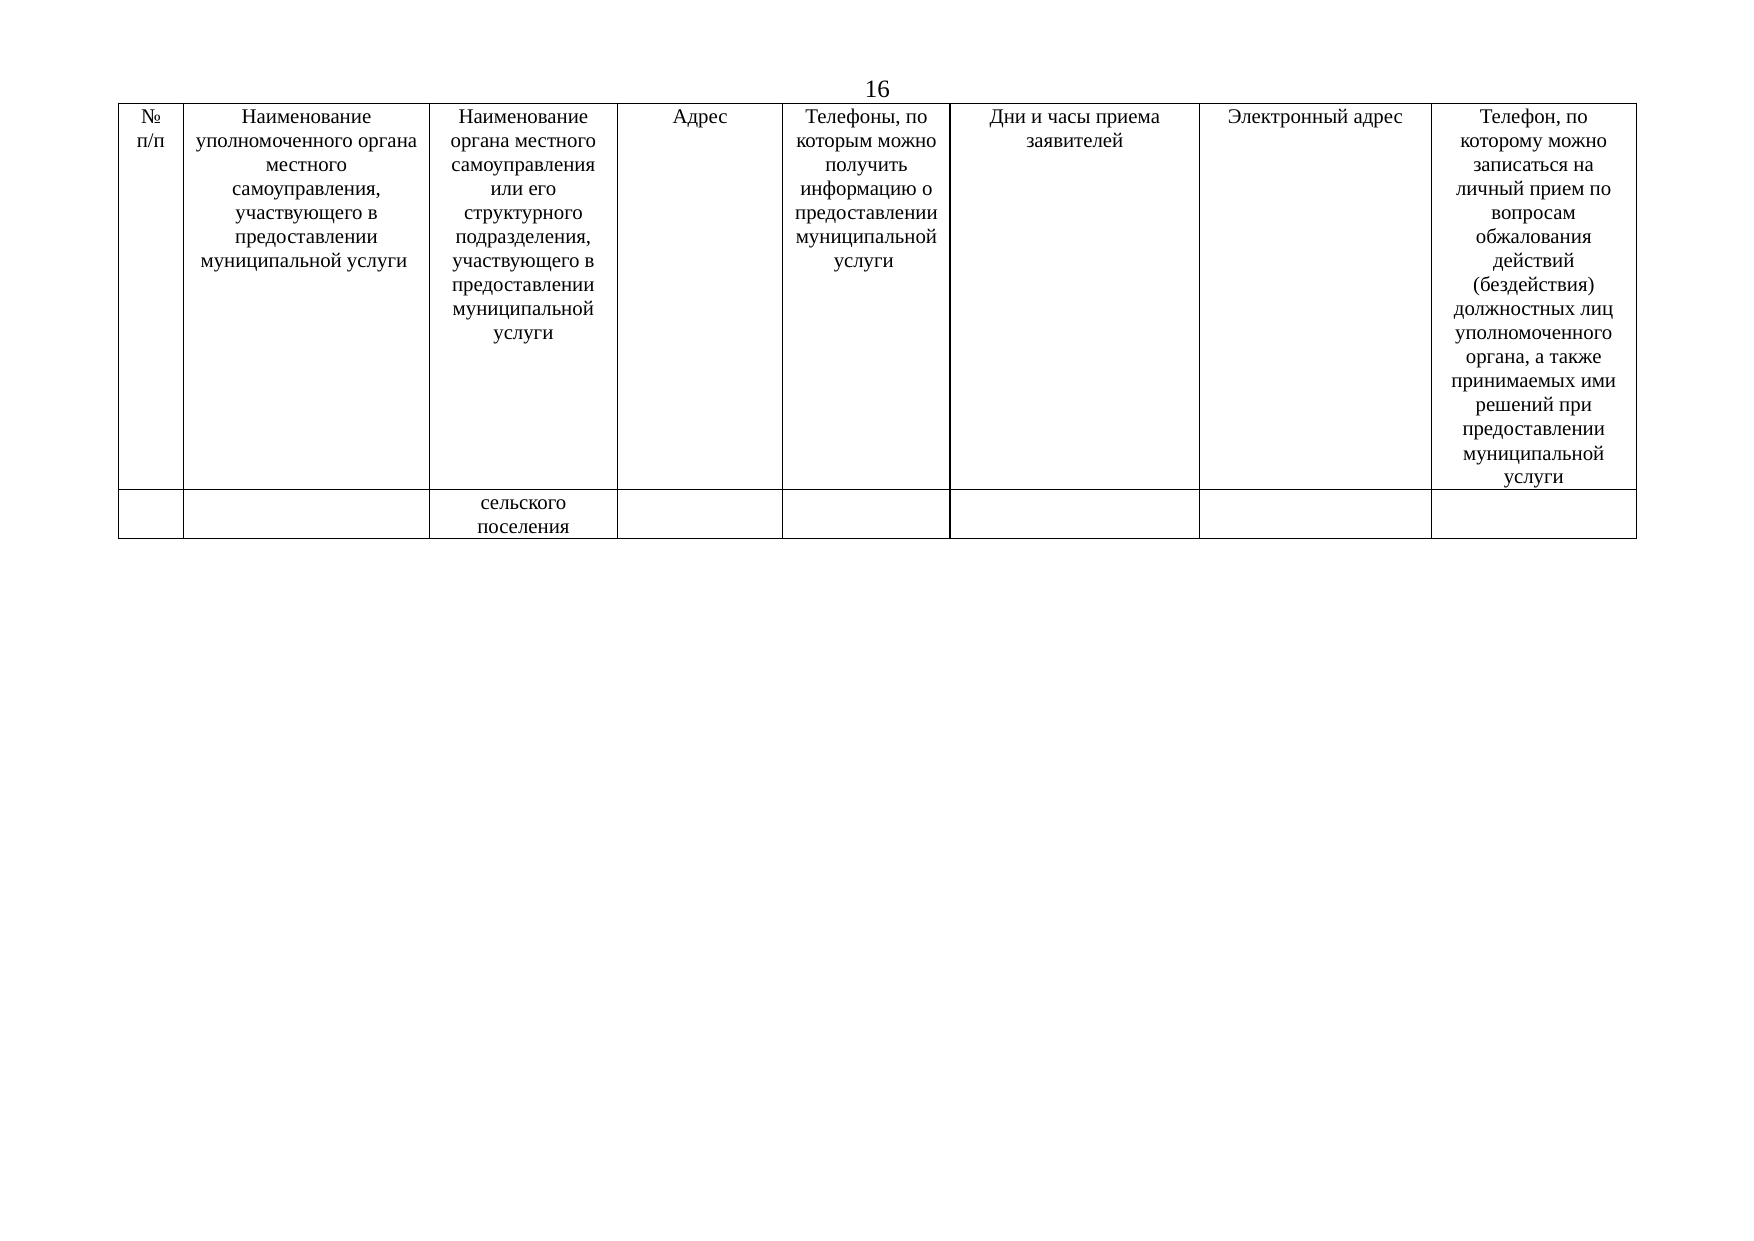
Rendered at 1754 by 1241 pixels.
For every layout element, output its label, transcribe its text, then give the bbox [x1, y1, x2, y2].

table_cell [783, 490, 949, 538]
table_cell [184, 490, 429, 538]
table_header Наименование органа местного самоуправления или его структурного подразделения, участвующего в предоставлении муниципальной услуги [430, 104, 617, 488]
table_header Телефон, по которому можно записаться на личный прием по вопросам обжалования действий (бездействия) должностных лиц уполномоченного органа, а также принимаемых ими решений при предоставлении муниципальной услуги [1432, 104, 1636, 488]
table_header Дни и часы приема заявителей [951, 104, 1199, 488]
table_cell сельского поселения [430, 490, 617, 538]
table_header Наименование уполномоченного органа местного самоуправления, участвующего в предоставлении муниципальной услуги [184, 104, 429, 488]
table_cell [618, 490, 782, 538]
table_cell [951, 490, 1199, 538]
table_cell [1432, 490, 1636, 538]
table_header Адрес [618, 104, 782, 488]
table_header № п/п [119, 104, 183, 488]
table_header Электронный адрес [1200, 104, 1431, 488]
table_cell [119, 490, 183, 538]
table_cell [1200, 490, 1431, 538]
table_header Телефоны, по которым можно получить информацию о предоставлении муниципальной услуги [783, 104, 949, 488]
